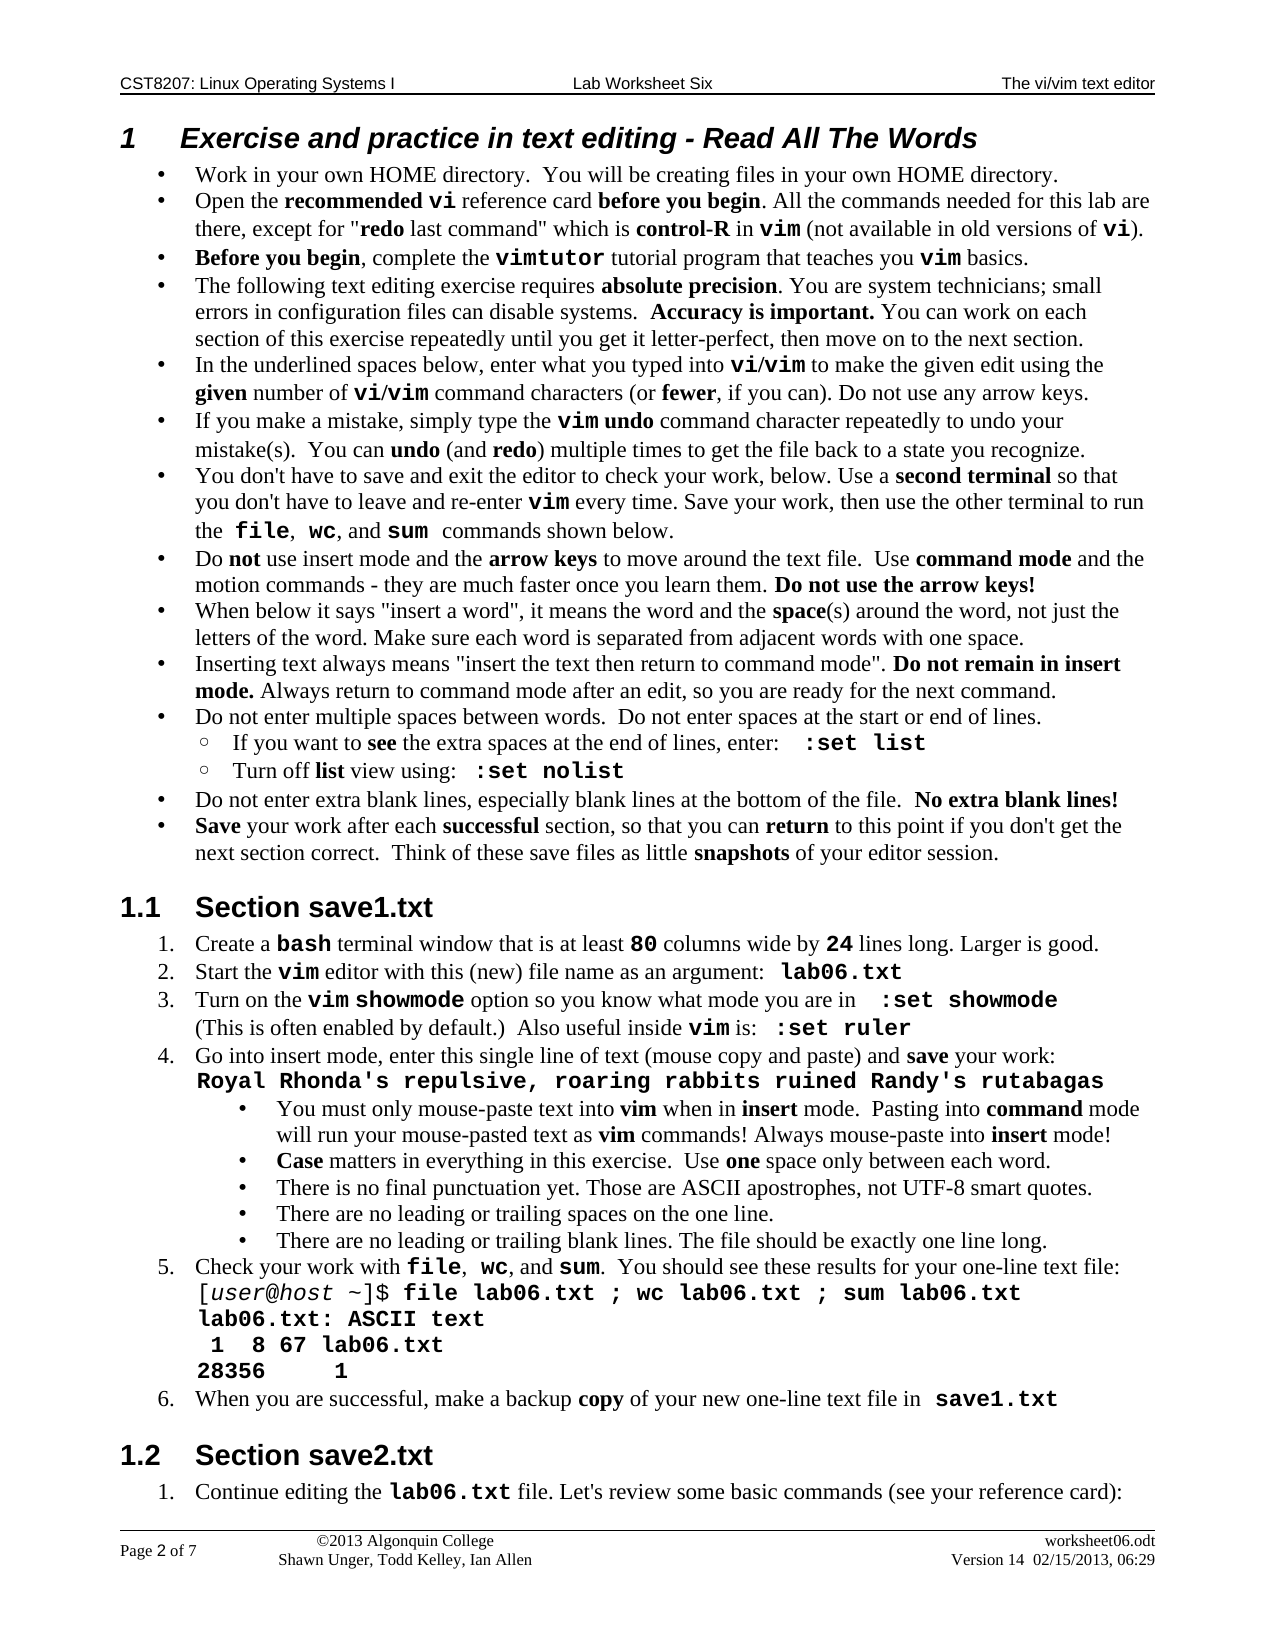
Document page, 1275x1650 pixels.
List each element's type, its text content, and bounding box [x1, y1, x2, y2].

subtitle Section save2.txt [120, 1438, 1155, 1472]
list Go into insert mode, enter this single line of text (mouse copy and paste) and save your work: [157, 1043, 1155, 1069]
list There are no leading or trailing spaces on the one line. [239, 1200, 1155, 1227]
list Open the recommended vi reference card before you begin. All the commands needed for this lab are there, except for "redo last command" which is control-R in vim (not available in old versions of vi). [157, 187, 1155, 244]
list If you want to see the extra spaces at the end of lines, enter: :set list [195, 729, 1155, 758]
subtitle Exercise and practice in text editing - Read All The Words [120, 121, 1155, 155]
list When you are successful, make a backup copy of your new one-line text file in save1.txt [157, 1385, 1155, 1413]
list If you make a mistake, simply type the vim undo command character repeatedly to undo your mistake(s). You can undo (and redo) multiple times to get the file back to a state you recognize. [157, 407, 1155, 462]
list Check your work with file, wc, and sum. You should see these results for your one-line text file: [157, 1253, 1155, 1281]
list There are no leading or trailing blank lines. The file should be exactly one line long. [239, 1227, 1155, 1253]
list Do not enter multiple spaces between words. Do not enter spaces at the start or end of lines. [157, 703, 1155, 729]
list Before you begin, complete the vimtutor tutorial program that teaches you vim basics. [157, 244, 1155, 272]
list Create a bash terminal window that is at least 80 columns wide by 24 lines long. Larger is good. [157, 930, 1155, 958]
list Inserting text always means "insert the text then return to command mode". Do not remain in insert mode. Always return to command mode after an edit, so you are ready for the next command. [157, 650, 1155, 703]
list Turn off list view using: :set nolist [195, 758, 1155, 786]
text 1 8 67 lab06.txt [197, 1333, 1155, 1359]
list There is no final punctuation yet. Those are ASCII apostrophes, not UTF-8 smart quotes. [239, 1174, 1155, 1200]
text lab06.txt: ASCII text [197, 1307, 1155, 1333]
list Work in your own HOME directory. You will be creating files in your own HOME directory. [157, 161, 1155, 187]
list You don't have to save and exit the editor to check your work, below. Use a second terminal so that you don't have to leave and re-enter vim every time. Save your work, then use the other terminal to run the file, wc, and sum commands shown below. [157, 462, 1155, 545]
list Do not use insert mode and the arrow keys to move around the text file. Use command mode and the motion commands - they are much faster once you learn them. Do not use the arrow keys! [157, 545, 1155, 598]
subtitle Section save1.txt [120, 890, 1155, 923]
list When below it says "insert a word", it means the word and the space(s) around the word, not just the letters of the word. Make sure each word is separated from adjacent words with one space. [157, 598, 1155, 650]
list Do not enter extra blank lines, especially blank lines at the bottom of the file. No extra blank lines! [157, 786, 1155, 812]
list The following text editing exercise requires absolute precision. You are system technicians; small errors in configuration files can disable systems. Accuracy is important. You can work on each section of this exercise repeatedly until you get it letter-perfect, then move on to the next section. [157, 272, 1155, 351]
text [user@host ~]$ file lab06.txt ; wc lab06.txt ; sum lab06.txt [197, 1281, 1155, 1307]
list Continue editing the lab06.txt file. Let's review some basic commands (see your reference card): [157, 1478, 1155, 1506]
list Turn on the vim showmode option so you know what mode you are in :set showmode (This is often enabled by default.) Also useful inside vim is: :set ruler [157, 986, 1155, 1043]
list Case matters in everything in this exercise. Use one space only between each word. [239, 1148, 1155, 1174]
text Royal Rhonda's repulsive, roaring rabbits ruined Randy's rutabagas [197, 1069, 1155, 1095]
text 28356 1 [197, 1359, 1155, 1385]
list Start the vim editor with this (new) file name as an argument: lab06.txt [157, 958, 1155, 986]
list In the underlined spaces below, enter what you typed into vi/vim to make the given edit using the given number of vi/vim command characters (or fewer, if you can). Do not use any arrow keys. [157, 351, 1155, 407]
list Save your work after each successful section, so that you can return to this point if you don't get the next section correct. Think of these save files as little snapshots of your editor session. [157, 812, 1155, 865]
list You must only mouse-paste text into vim when in insert mode. Pasting into command mode will run your mouse-pasted text as vim commands! Always mouse-paste into insert mode! [239, 1095, 1155, 1148]
